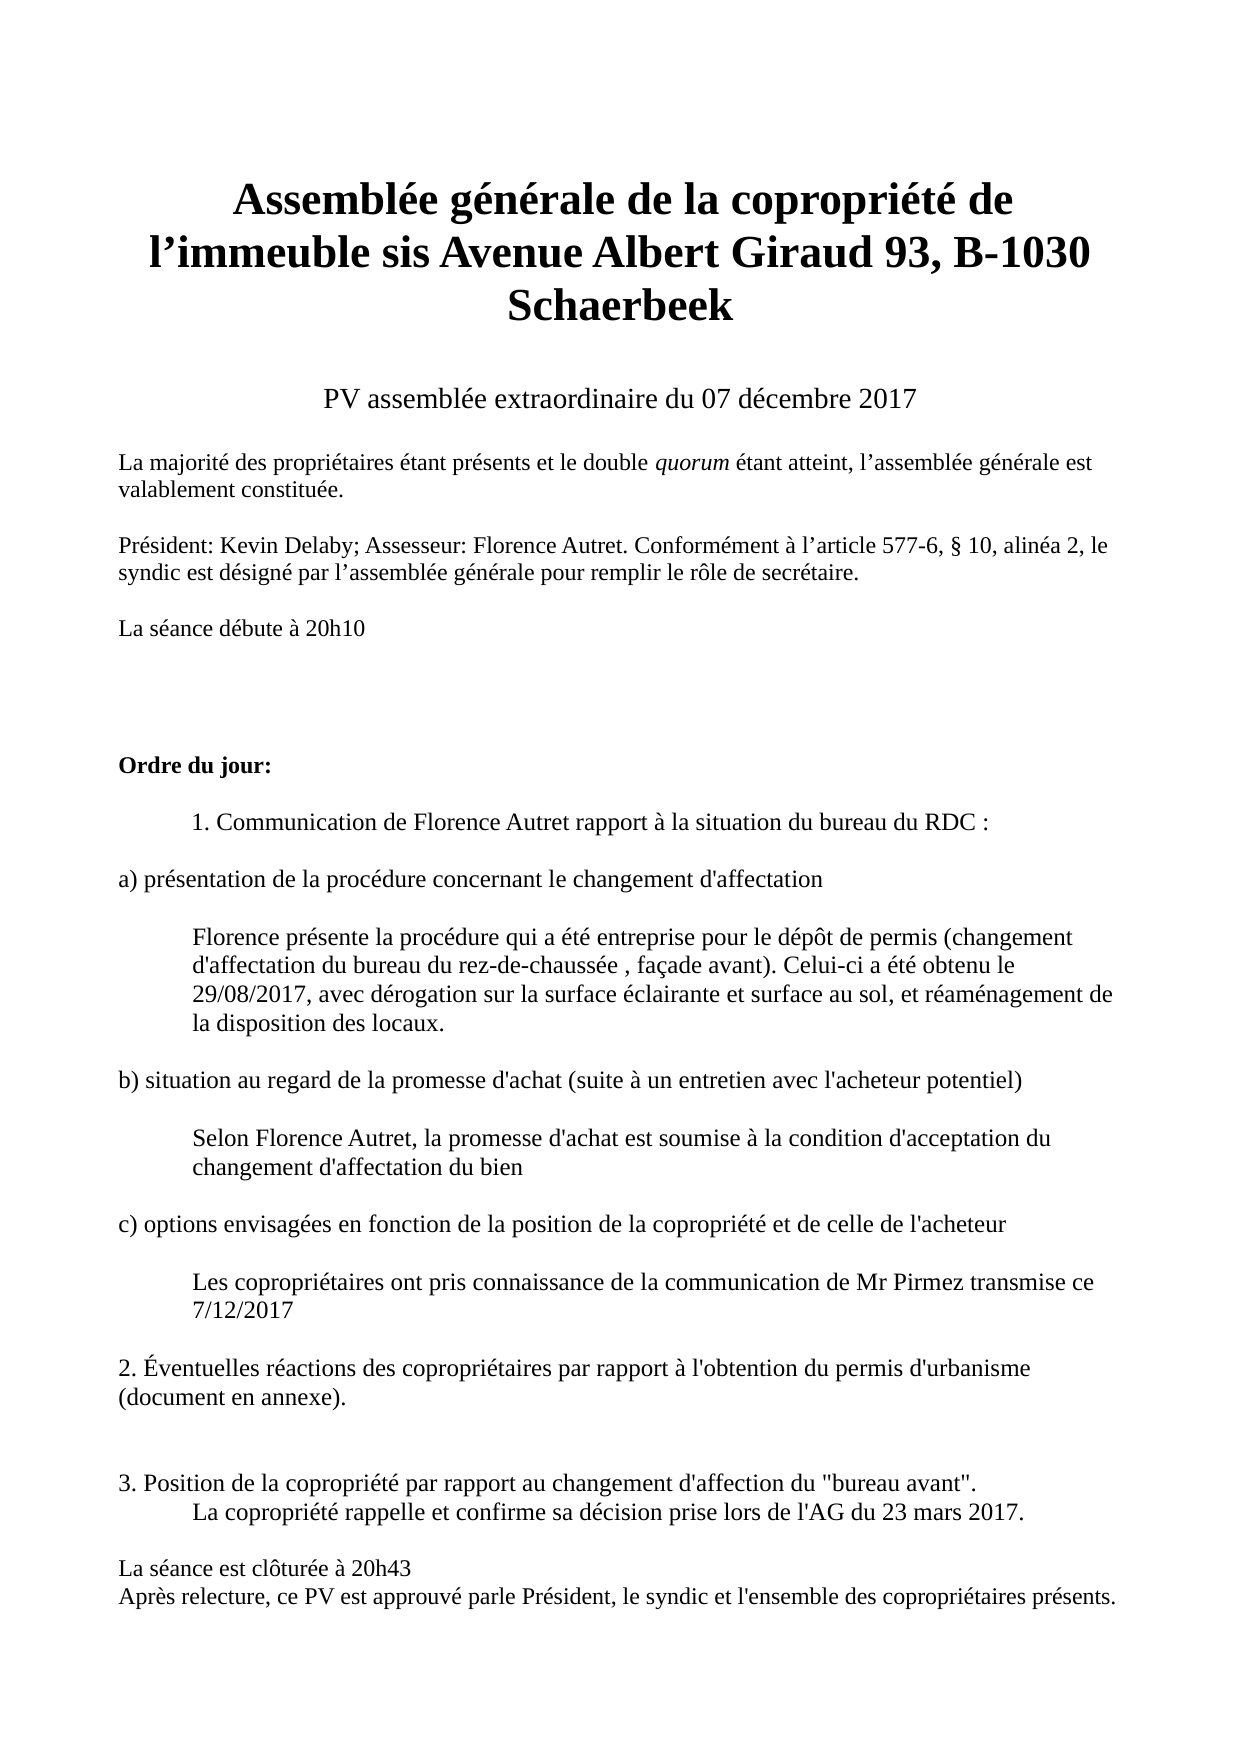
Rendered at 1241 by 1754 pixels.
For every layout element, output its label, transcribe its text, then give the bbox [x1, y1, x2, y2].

text Ordre du jour: [118, 752, 1122, 779]
text Président: Kevin Delaby; Assesseur: Florence Autret. Conformément à l’article 577-6, § 10, alinéa 2, le syndic est désigné par l’assemblée générale pour remplir le rôle de secrétaire. [118, 531, 1122, 586]
text PV assemblée extraordinaire du 07 décembre 2017 [118, 381, 1122, 414]
text La séance est clôturée à 20h43 Après relecture, ce PV est approuvé parle Président, le syndic et l'ensemble des copropriétaires présents. [118, 1554, 1122, 1609]
text a) présentation de la procédure concernant le changement d'affectation [118, 864, 1122, 893]
text La copropriété rappelle et confirme sa décision prise lors de l'AG du 23 mars 2017. [118, 1497, 1122, 1526]
text 3. Position de la copropriété par rapport au changement d'affection du "bureau avant". [118, 1468, 1122, 1497]
text La majorité des propriétaires étant présents et le double quorum étant atteint, l’assemblée générale est valablement constituée. [118, 448, 1122, 503]
subtitle Assemblée générale de la copropriété de l’immeuble sis Avenue Albert Giraud 93, B-1030 Schaerbeek [118, 172, 1122, 330]
text 1. Communication de Florence Autret rapport à la situation du bureau du RDC : [191, 807, 1122, 836]
text Selon Florence Autret, la promesse d'achat est soumise à la condition d'acceptation du changement d'affectation du bien [118, 1123, 1122, 1181]
text La séance débute à 20h10 [118, 613, 1122, 641]
text c) options envisagées en fonction de la position de la copropriété et de celle de l'acheteur [118, 1209, 1122, 1238]
text 2. Éventuelles réactions des copropriétaires par rapport à l'obtention du permis d'urbanisme (document en annexe). [118, 1353, 1122, 1411]
text b) situation au regard de la promesse d'achat (suite à un entretien avec l'acheteur potentiel) [118, 1066, 1122, 1094]
text Les copropriétaires ont pris connaissance de la communication de Mr Pirmez transmise ce 7/12/2017 [118, 1267, 1122, 1324]
text Florence présente la procédure qui a été entreprise pour le dépôt de permis (changement d'affectation du bureau du rez-de-chaussée , façade avant). Celui-ci a été obtenu le 29/08/2017, avec dérogation sur la surface éclairante et surface au sol, et réaménagement de la disposition des locaux. [118, 922, 1122, 1037]
